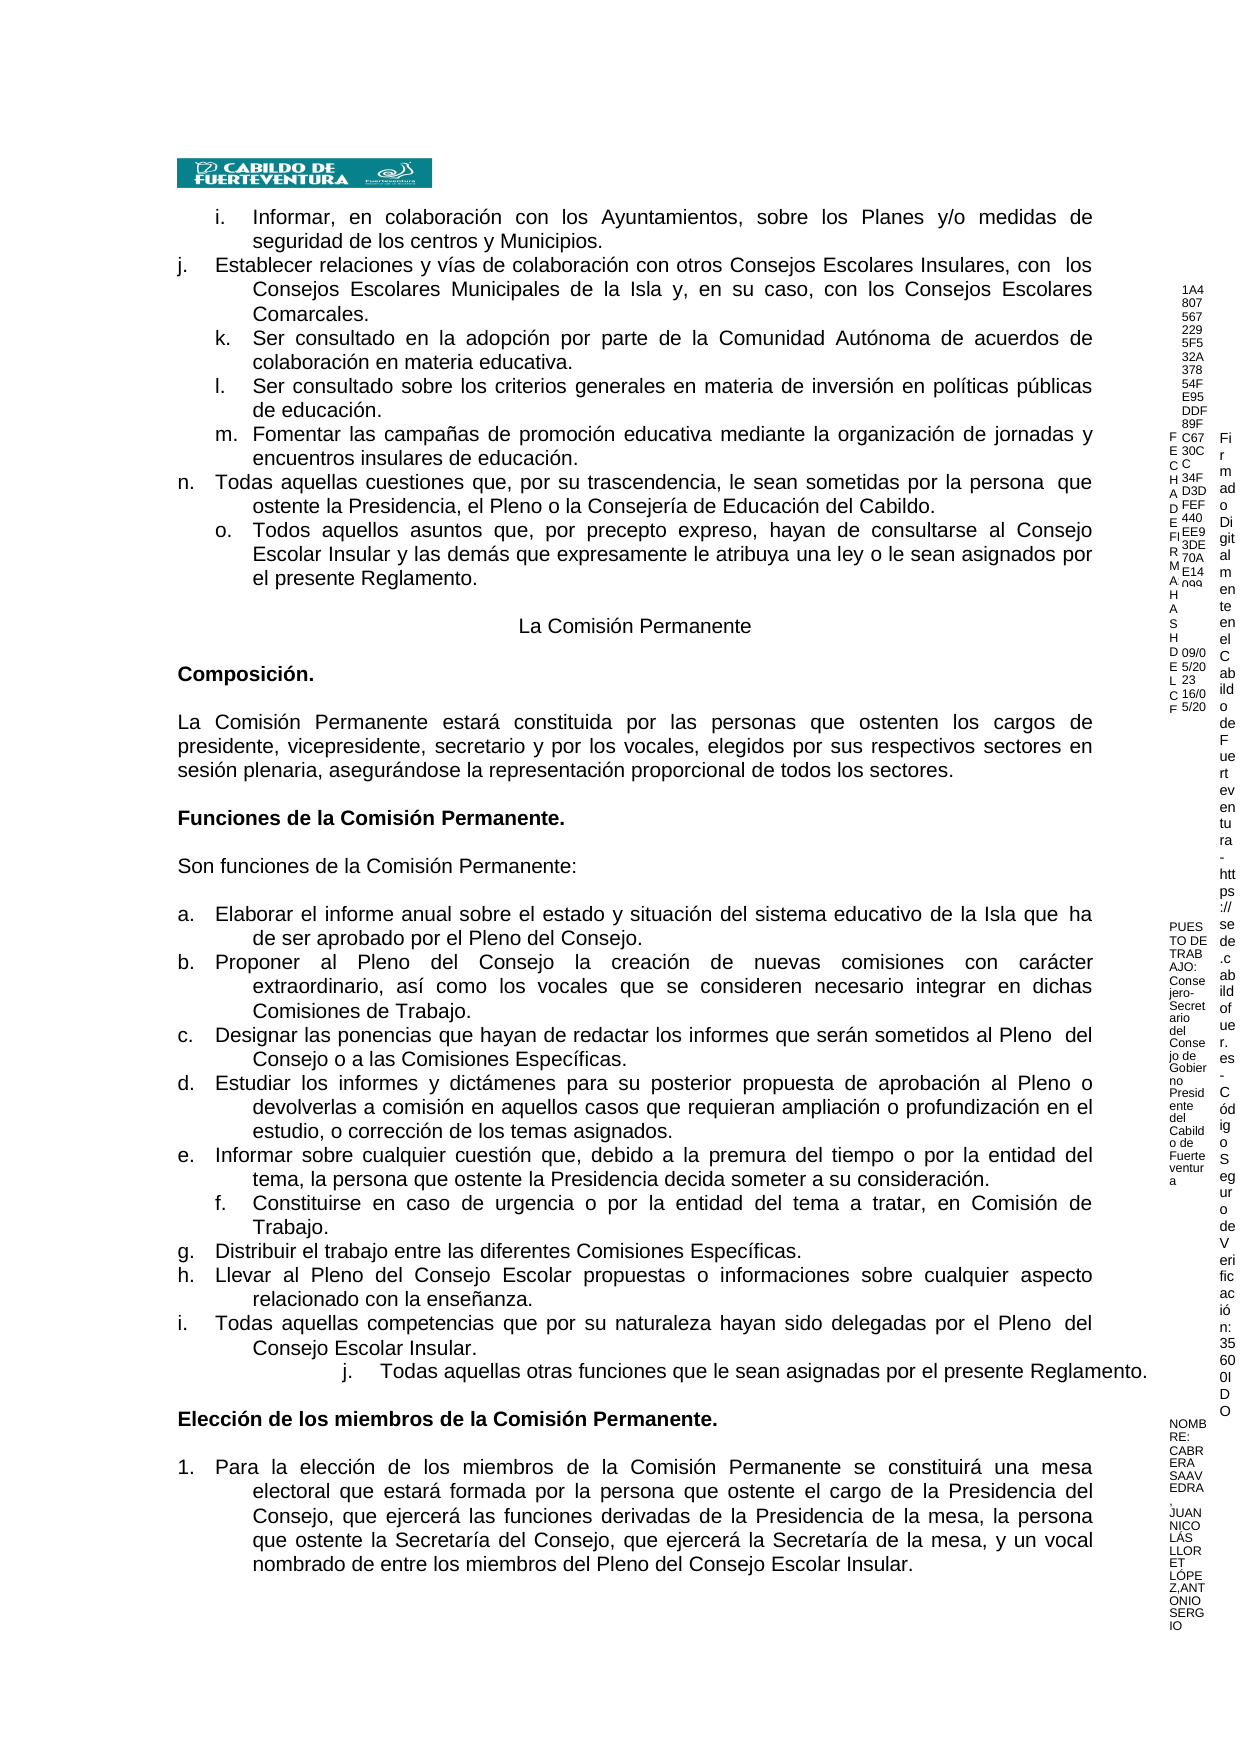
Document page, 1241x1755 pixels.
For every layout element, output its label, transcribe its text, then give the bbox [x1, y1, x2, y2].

text La Comisión Permanente [257, 614, 1013, 638]
list Constituirse en caso de urgencia o por la entidad del tema a tratar, en Comisión de Trabajo. [215, 1191, 1093, 1239]
text La Comisión Permanente estará constituida por las personas que ostenten los cargos de presidente, vicepresidente, secretario y por los vocales, elegidos por sus respectivos sectores en sesión plenaria, asegurándose la representación proporcional de todos los sectores. [177, 710, 1093, 782]
list Ser consultado en la adopción por parte de la Comunidad Autónoma de acuerdos de colaboración en materia educativa. [215, 325, 1093, 373]
text [1179, 646, 1209, 713]
list FECHA DE FIRMA: HASH DEL CERTIFICADO: [1169, 429, 1184, 712]
list Informar, en colaboración con los Ayuntamientos, sobre los Planes y/o medidas de seguridad de los centros y Municipios. [215, 205, 1093, 253]
list Elaborar el informe anual sobre el estado y situación del sistema educativo de la Isla que ha de ser aprobado por el Pleno del Consejo. [177, 902, 1093, 950]
text 16/05/2023 [1182, 687, 1209, 713]
list 34FD3DFEF440EE93DE70AE140996B1C6668F08F5 [1182, 472, 1209, 587]
list Todas aquellas otras funciones que le sean asignadas por el presente Reglamento. [342, 1359, 1217, 1383]
list Todas aquellas competencias que por su naturaleza hayan sido delegadas por el Pleno del Consejo Escolar Insular. [177, 1311, 1093, 1359]
picture [177, 158, 433, 188]
list Firmado Digitalmente en el Cabildo de Fuerteventura - https://sede.cabildofuer.es - Código Seguro de Verificación: 35600IDOC2CC398365C80FEC4093 [1219, 429, 1236, 1421]
list Proponer al Pleno del Consejo la creación de nuevas comisiones con carácter extraordinario, así como los vocales que se consideren necesario integrar en dichas Comisiones de Trabajo. [177, 950, 1093, 1022]
text 09/05/2023 [1182, 647, 1209, 687]
text Son funciones de la Comisión Permanente: [177, 854, 1217, 878]
list Distribuir el trabajo entre las diferentes Comisiones Específicas. [177, 1239, 1217, 1263]
list Estudiar los informes y dictámenes para su posterior propuesta de aprobación al Pleno o devolverlas a comisión en aquellos casos que requieran ampliación o profundización en el estudio, o corrección de los temas asignados. [177, 1071, 1093, 1143]
list Todas aquellas cuestiones que, por su trascendencia, le sean sometidas por la persona que ostente la Presidencia, el Pleno o la Consejería de Educación del Cabildo. [177, 470, 1093, 518]
list Fomentar las campañas de promoción educativa mediante la organización de jornadas y encuentros insulares de educación. [215, 422, 1093, 470]
list Para la elección de los miembros de la Comisión Permanente se constituirá una mesa electoral que estará formada por la persona que ostente el cargo de la Presidencia del Consejo, que ejercerá las funciones derivadas de la Presidencia de la mesa, la persona que ostente la Secretaría del Consejo, que ejercerá la Secretaría de la mesa, y un vocal nombrado de entre los miembros del Pleno del Consejo Escolar Insular. [177, 1455, 1093, 1576]
list 1A48075672295F532A37854FE95DDF89FC6730CC [1182, 283, 1209, 472]
text NOMBRE: [1169, 1417, 1209, 1444]
list Establecer relaciones y vías de colaboración con otros Consejos Escolares Insulares, con los Consejos Escolares Municipales de la Isla y, en su caso, con los Consejos Escolares Comarcales. [177, 253, 1093, 325]
list Consejero-Secretario del Consejo de Gobierno Presidente del Cabildo de Fuerteventura [1169, 975, 1207, 1184]
text CABRERA SAAVEDRA, JUAN NICOLÁS LLORET LÓPEZ,ANTONIO SERGIO [1169, 1445, 1207, 1632]
subtitle Composición. [177, 662, 1167, 686]
list PUESTO DE TRABAJO: [1169, 921, 1209, 974]
list Designar las ponencias que hayan de redactar los informes que serán sometidos al Pleno del Consejo o a las Comisiones Específicas. [177, 1022, 1093, 1071]
list Informar sobre cualquier cuestión que, debido a la premura del tiempo o por la entidad del tema, la persona que ostente la Presidencia decida someter a su consideración. [177, 1143, 1093, 1191]
list Llevar al Pleno del Consejo Escolar propuestas o informaciones sobre cualquier aspecto relacionado con la enseñanza. [177, 1263, 1093, 1311]
list Ser consultado sobre los criterios generales en materia de inversión en políticas públicas de educación. [215, 373, 1093, 422]
subtitle Elección de los miembros de la Comisión Permanente. [177, 1407, 1241, 1651]
subtitle Funciones de la Comisión Permanente. [177, 806, 1217, 830]
list Todos aquellos asuntos que, por precepto expreso, hayan de consultarse al Consejo Escolar Insular y las demás que expresamente le atribuya una ley o le sean asignados por el presente Reglamento. [215, 518, 1093, 590]
